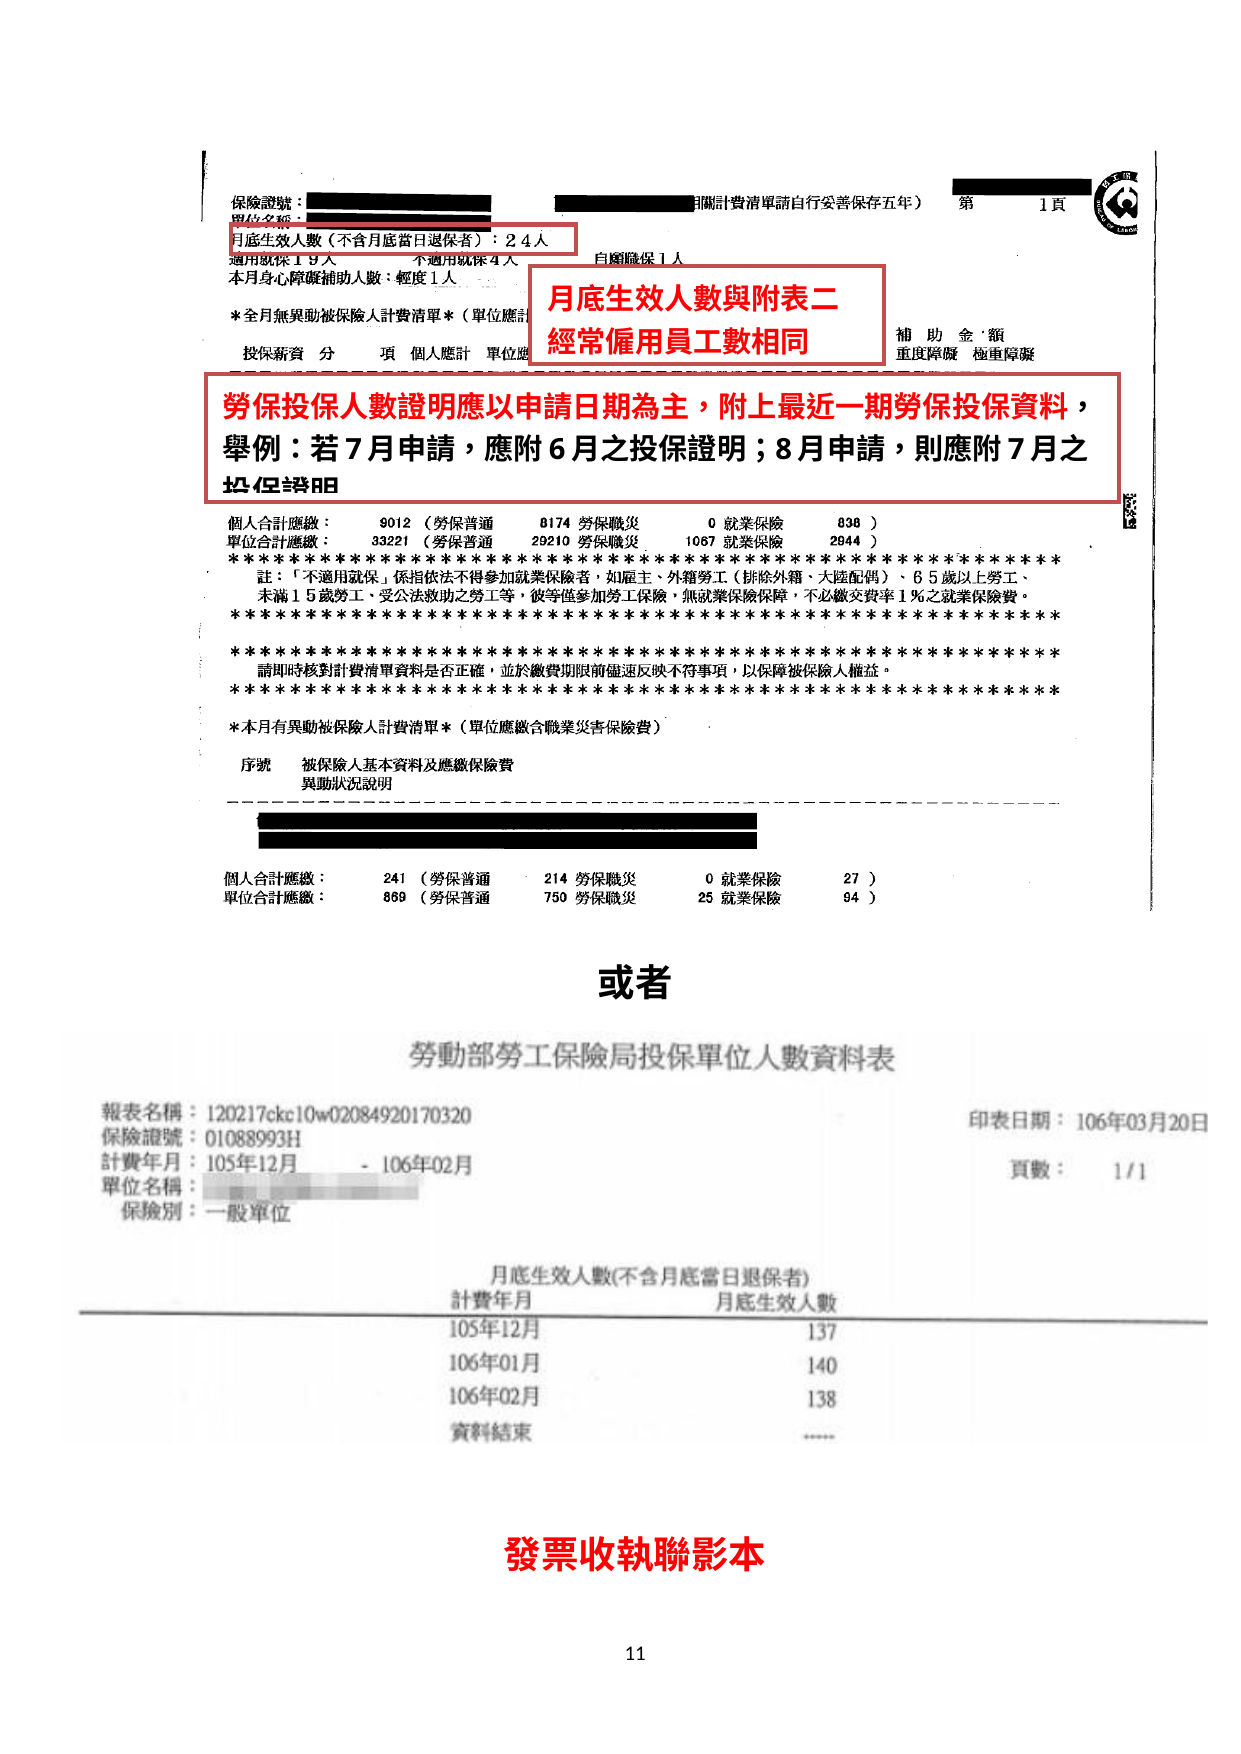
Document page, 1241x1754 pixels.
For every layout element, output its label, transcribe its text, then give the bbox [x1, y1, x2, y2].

picture [61, 1031, 1208, 1444]
text 發票收執聯影本 [177, 1525, 1092, 1579]
text 月底生效人數與附表二 經常僱用員工數相同 [547, 276, 867, 354]
text 勞保投保人數證明應以申請日期為主，附上最近一期勞保投保資料，舉例：若7月申請，應附6月之投保證明；8月申請，則應附7月之投保證明 [223, 383, 1102, 492]
text 或者 [177, 953, 1092, 1008]
